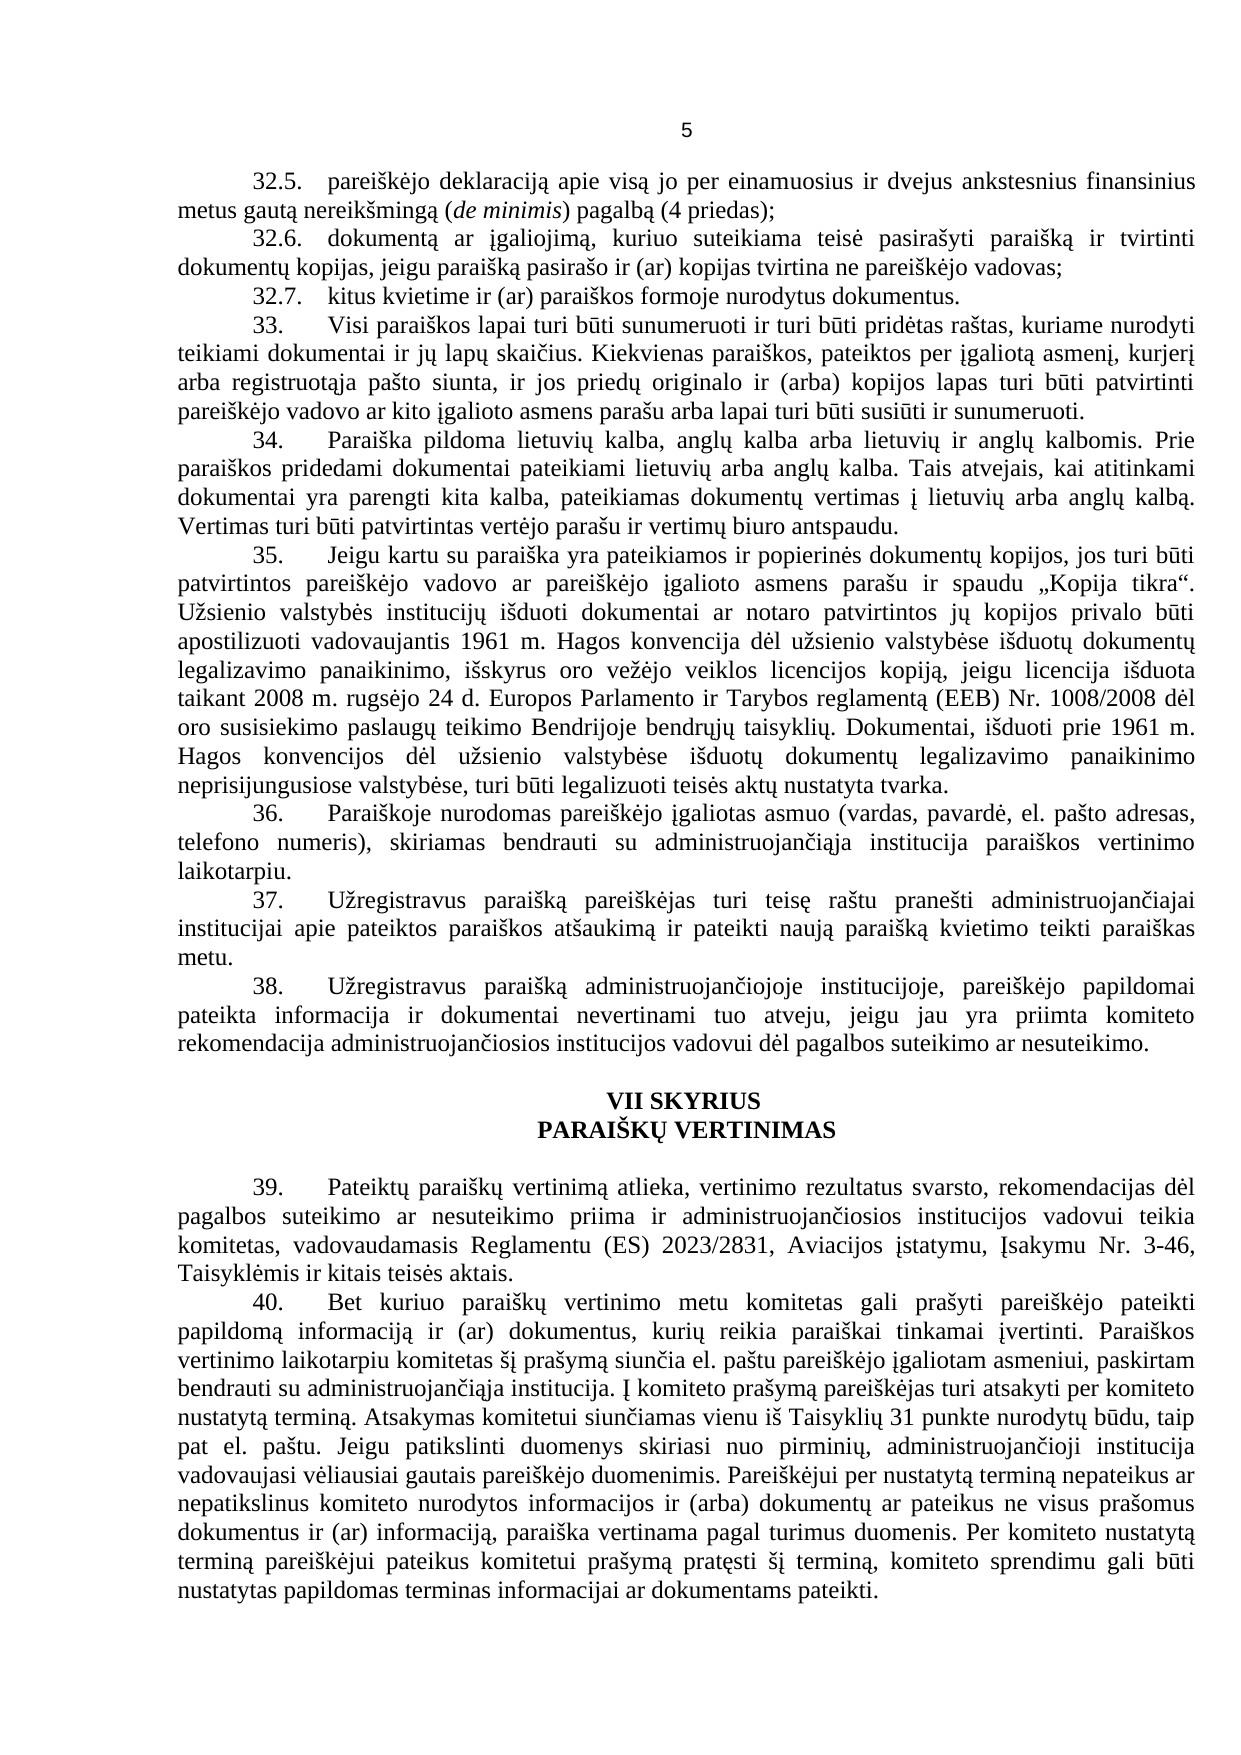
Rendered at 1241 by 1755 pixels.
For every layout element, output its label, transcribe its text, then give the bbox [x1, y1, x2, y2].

text VII SKYRIUS [177, 1086, 1196, 1115]
text 36. Paraiškoje nurodomas pareiškėjo įgaliotas asmuo (vardas, pavardė, el. pašto adresas, telefono numeris), skiriamas bendrauti su administruojančiąja institucija paraiškos vertinimo laikotarpiu. [177, 798, 1196, 885]
text PARAIŠKŲ VERTINIMAS [177, 1115, 1196, 1143]
text 37. Užregistravus paraišką pareiškėjas turi teisę raštu pranešti administruojančiajai institucijai apie pateiktos paraiškos atšaukimą ir pateikti naują paraišką kvietimo teikti paraiškas metu. [177, 885, 1196, 971]
text 40. Bet kuriuo paraiškų vertinimo metu komitetas gali prašyti pareiškėjo pateikti papildomą informaciją ir (ar) dokumentus, kurių reikia paraiškai tinkamai įvertinti. Paraiškos vertinimo laikotarpiu komitetas šį prašymą siunčia el. paštu pareiškėjo įgaliotam asmeniui, paskirtam bendrauti su administruojančiąja institucija. Į komiteto prašymą pareiškėjas turi atsakyti per komiteto nustatytą terminą. Atsakymas komitetui siunčiamas vienu iš Taisyklių 31 punkte nurodytų būdu, taip pat el. paštu. Jeigu patikslinti duomenys skiriasi nuo pirminių, administruojančioji institucija vadovaujasi vėliausiai gautais pareiškėjo duomenimis. Pareiškėjui per nustatytą terminą nepateikus ar nepatikslinus komiteto nurodytos informacijos ir (arba) dokumentų ar pateikus ne visus prašomus dokumentus ir (ar) informaciją, paraiška vertinama pagal turimus duomenis. Per komiteto nustatytą terminą pareiškėjui pateikus komitetui prašymą pratęsti šį terminą, komiteto sprendimu gali būti nustatytas papildomas terminas informacijai ar dokumentams pateikti. [177, 1287, 1196, 1603]
text 32.6. dokumentą ar įgaliojimą, kuriuo suteikiama teisė pasirašyti paraišką ir tvirtinti dokumentų kopijas, jeigu paraišką pasirašo ir (ar) kopijas tvirtina ne pareiškėjo vadovas; [177, 223, 1196, 281]
text 34. Paraiška pildoma lietuvių kalba, anglų kalba arba lietuvių ir anglų kalbomis. Prie paraiškos pridedami dokumentai pateikiami lietuvių arba anglų kalba. Tais atvejais, kai atitinkami dokumentai yra parengti kita kalba, pateikiamas dokumentų vertimas į lietuvių arba anglų kalbą. Vertimas turi būti patvirtintas vertėjo parašu ir vertimų biuro antspaudu. [177, 425, 1196, 540]
text 32.5. pareiškėjo deklaraciją apie visą jo per einamuosius ir dvejus ankstesnius finansinius metus gautą nereikšmingą (de minimis) pagalbą (4 priedas); [177, 166, 1196, 223]
text 33. Visi paraiškos lapai turi būti sunumeruoti ir turi būti pridėtas raštas, kuriame nurodyti teikiami dokumentai ir jų lapų skaičius. Kiekvienas paraiškos, pateiktos per įgaliotą asmenį, kurjerį arba registruotąja pašto siunta, ir jos priedų originalo ir (arba) kopijos lapas turi būti patvirtinti pareiškėjo vadovo ar kito įgalioto asmens parašu arba lapai turi būti susiūti ir sunumeruoti. [177, 310, 1196, 425]
text 39. Pateiktų paraiškų vertinimą atlieka, vertinimo rezultatus svarsto, rekomendacijas dėl pagalbos suteikimo ar nesuteikimo priima ir administruojančiosios institucijos vadovui teikia komitetas, vadovaudamasis Reglamentu (ES) 2023/2831, Aviacijos įstatymu, Įsakymu Nr. 3-46, Taisyklėmis ir kitais teisės aktais. [177, 1172, 1196, 1287]
text 32.7. kitus kvietime ir (ar) paraiškos formoje nurodytus dokumentus. [177, 281, 1196, 310]
text 35. Jeigu kartu su paraiška yra pateikiamos ir popierinės dokumentų kopijos, jos turi būti patvirtintos pareiškėjo vadovo ar pareiškėjo įgalioto asmens parašu ir spaudu „Kopija tikra“. Užsienio valstybės institucijų išduoti dokumentai ar notaro patvirtintos jų kopijos privalo būti apostilizuoti vadovaujantis 1961 m. Hagos konvencija dėl užsienio valstybėse išduotų dokumentų legalizavimo panaikinimo, išskyrus oro vežėjo veiklos licencijos kopiją, jeigu licencija išduota taikant 2008 m. rugsėjo 24 d. Europos Parlamento ir Tarybos reglamentą (EEB) Nr. 1008/2008 dėl oro susisiekimo paslaugų teikimo Bendrijoje bendrųjų taisyklių. Dokumentai, išduoti prie 1961 m. Hagos konvencijos dėl užsienio valstybėse išduotų dokumentų legalizavimo panaikinimo neprisijungusiose valstybėse, turi būti legalizuoti teisės aktų nustatyta tvarka. [177, 540, 1196, 798]
text 38. Užregistravus paraišką administruojančiojoje institucijoje, pareiškėjo papildomai pateikta informacija ir dokumentai nevertinami tuo atveju, jeigu jau yra priimta komiteto rekomendacija administruojančiosios institucijos vadovui dėl pagalbos suteikimo ar nesuteikimo. [177, 971, 1196, 1057]
